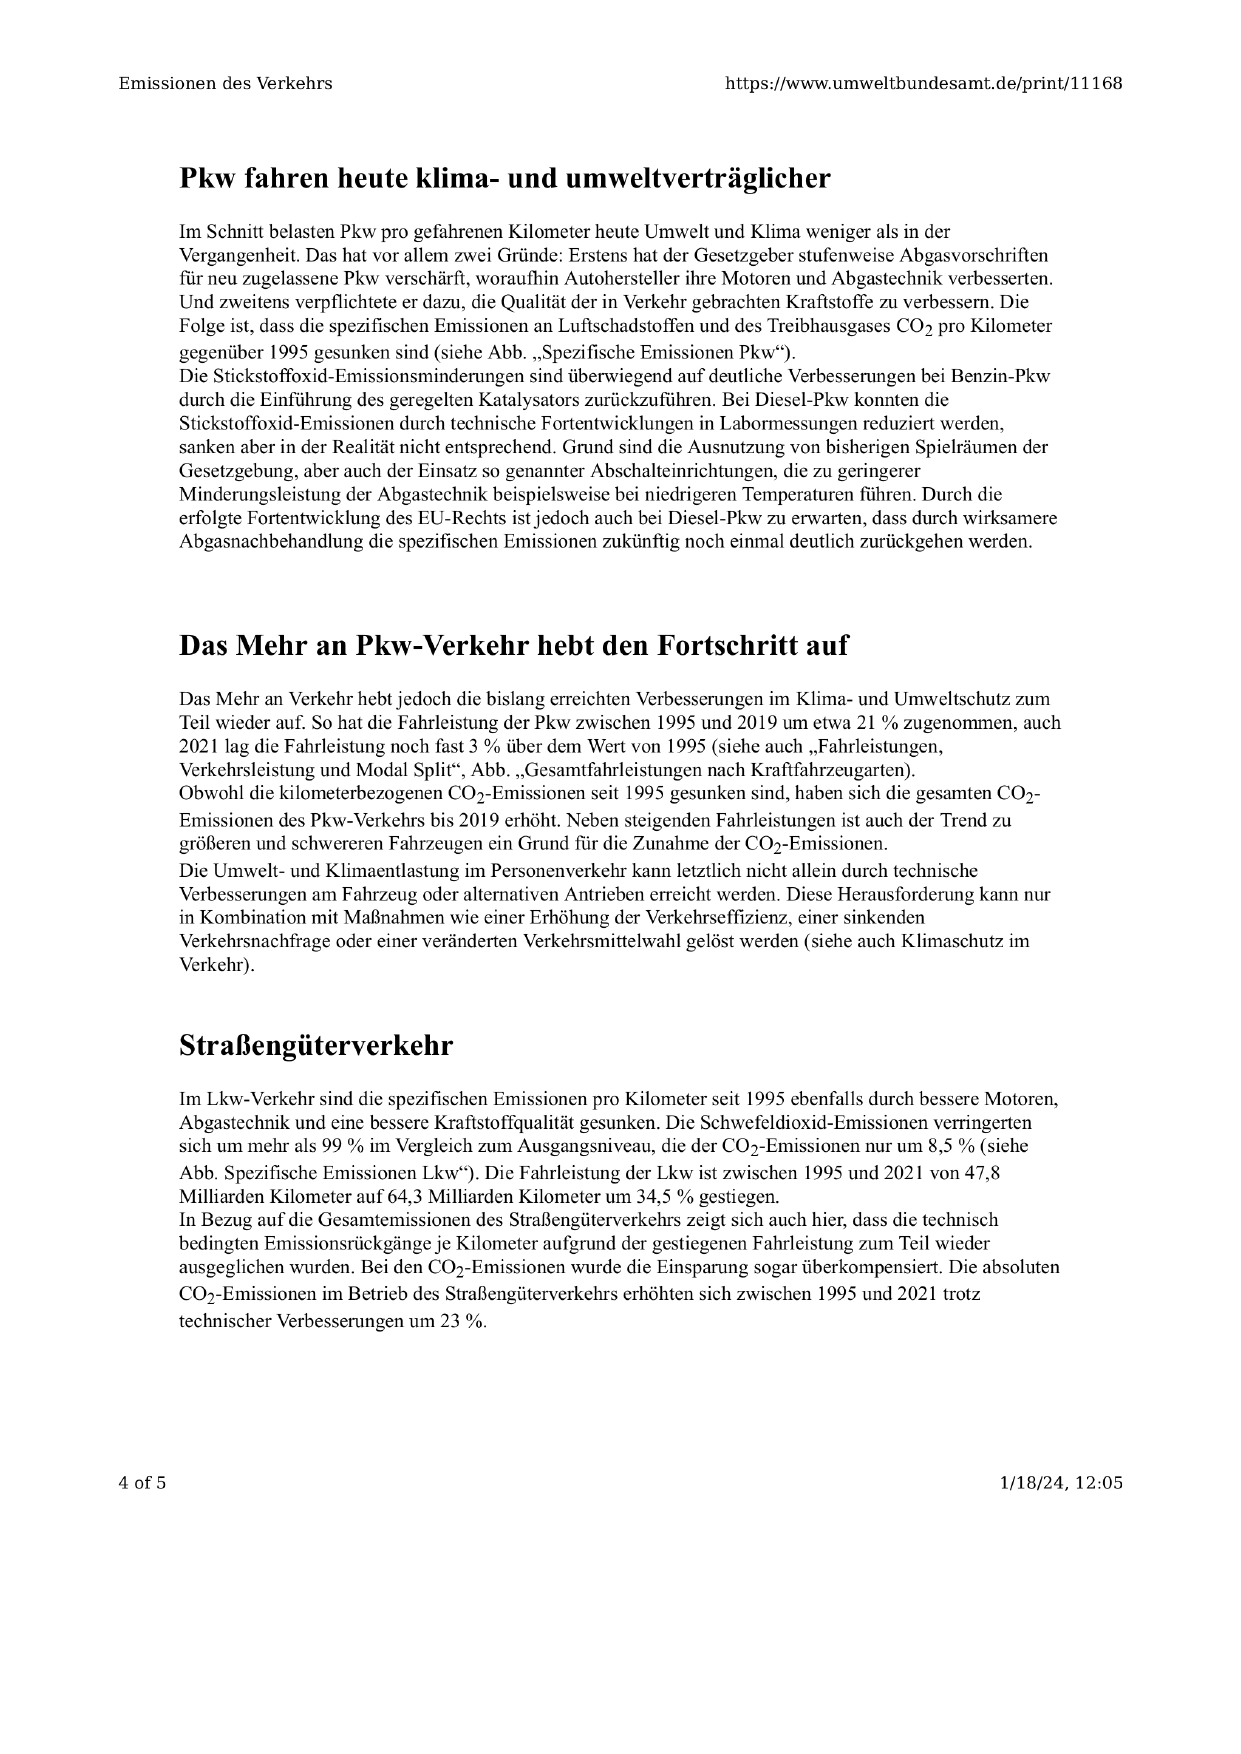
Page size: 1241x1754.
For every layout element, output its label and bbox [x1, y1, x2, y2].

picture [118, 73, 1123, 1492]
